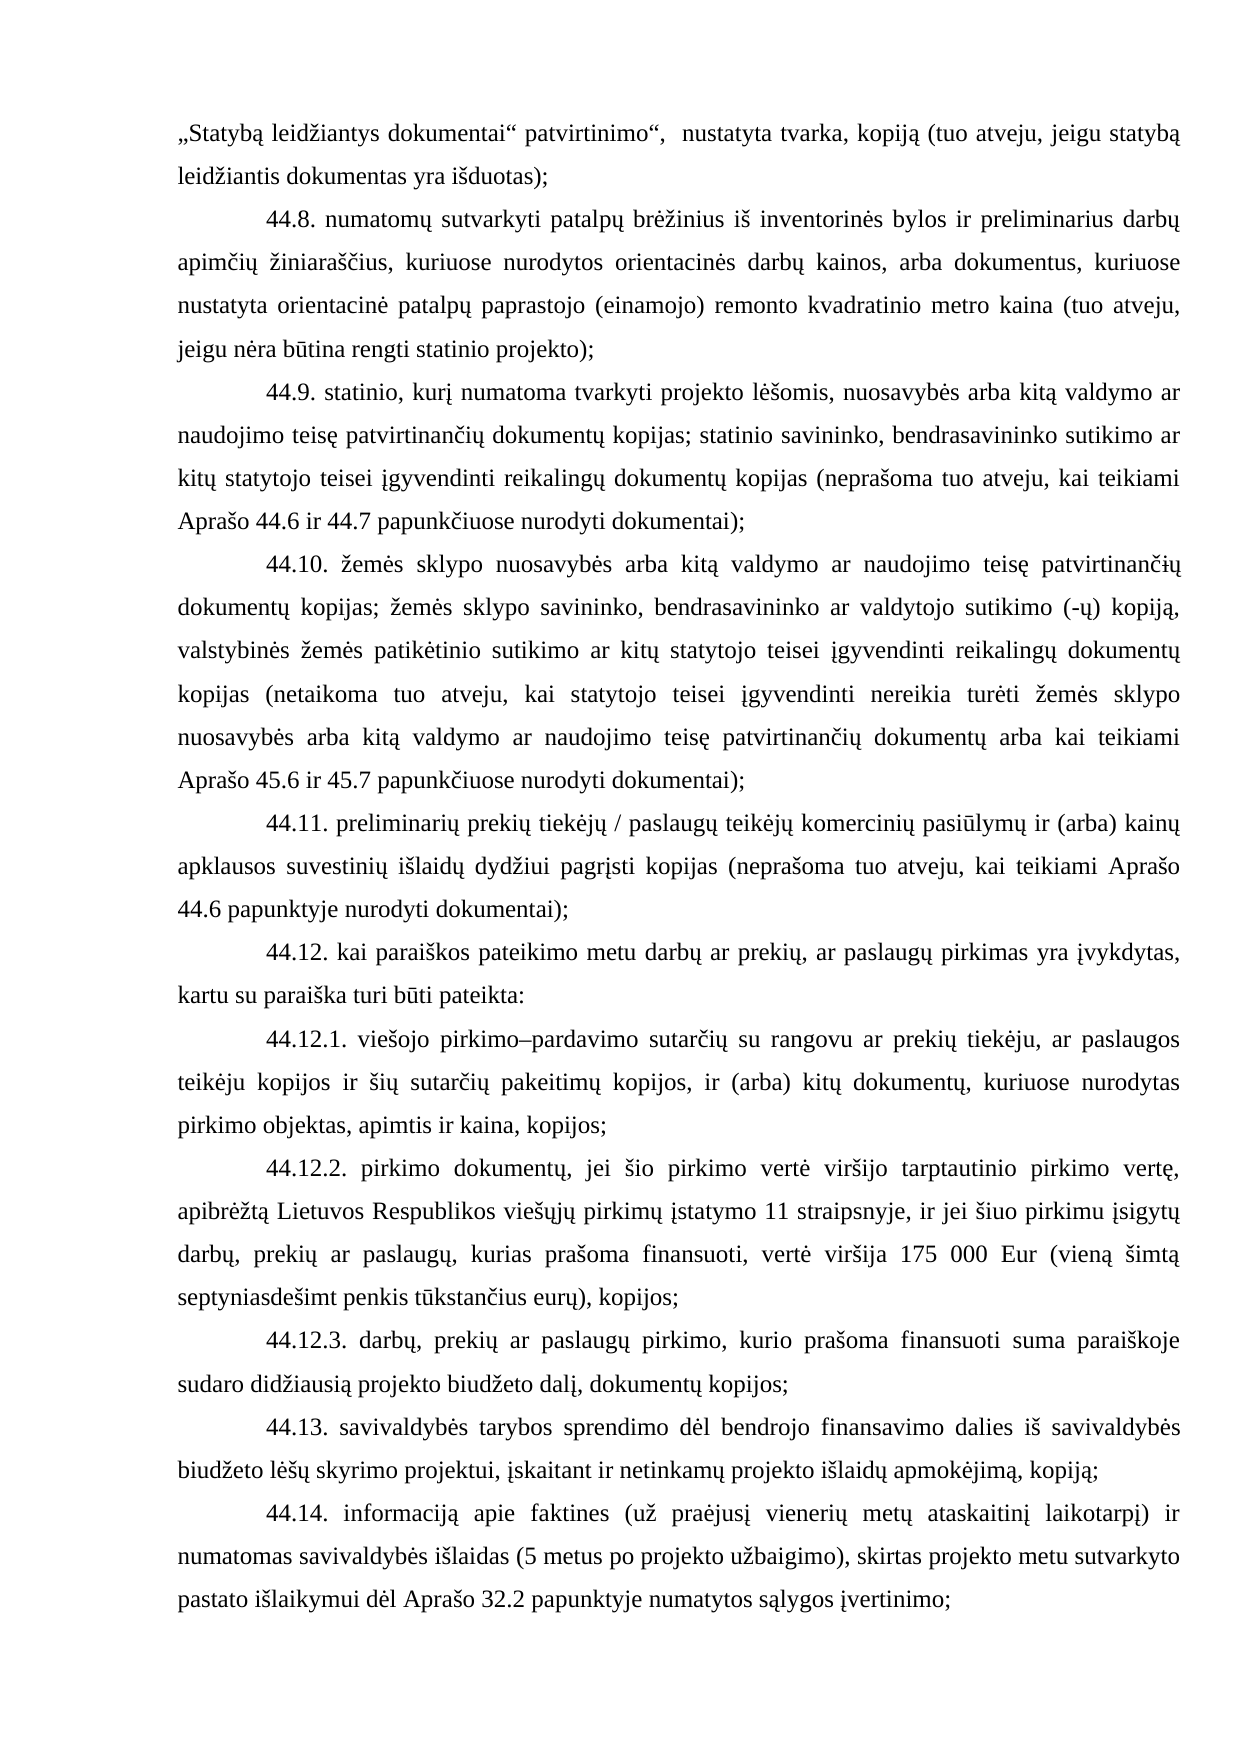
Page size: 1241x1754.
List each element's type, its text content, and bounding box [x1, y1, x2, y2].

text 44.12.3. darbų, prekių ar paslaugų pirkimo, kurio prašoma finansuoti suma paraiškoje sudaro didžiausią projekto biudžeto dalį, dokumentų kopijos; [177, 1326, 1181, 1397]
text 44.14. informaciją apie faktines (už praėjusį vienerių metų ataskaitinį laikotarpį) ir numatomas savivaldybės išlaidas (5 metus po projekto užbaigimo), skirtas projekto metu sutvarkyto pastato išlaikymui dėl Aprašo 32.2 papunktyje numatytos sąlygos įvertinimo; [177, 1498, 1181, 1613]
text 44.13. savivaldybės tarybos sprendimo dėl bendrojo finansavimo dalies iš savivaldybės biudžeto lėšų skyrimo projektui, įskaitant ir netinkamų projekto išlaidų apmokėjimą, kopiją; [177, 1412, 1181, 1484]
text 44.12.1. viešojo pirkimo–pardavimo sutarčių su rangovu ar prekių tiekėju, ar paslaugos teikėju kopijos ir šių sutarčių pakeitimų kopijos, ir (arba) kitų dokumentų, kuriuose nurodytas pirkimo objektas, apimtis ir kaina, kopijos; [177, 1024, 1181, 1139]
text 44.11. preliminarių prekių tiekėjų / paslaugų teikėjų komercinių pasiūlymų ir (arba) kainų apklausos suvestinių išlaidų dydžiui pagrįsti kopijas (neprašoma tuo atveju, kai teikiami Aprašo 44.6 papunktyje nurodyti dokumentai); [177, 808, 1181, 923]
text 44.8. numatomų sutvarkyti patalpų brėžinius iš inventorinės bylos ir preliminarius darbų apimčių žiniaraščius, kuriuose nurodytos orientacinės darbų kainos, arba dokumentus, kuriuose nustatyta orientacinė patalpų paprastojo (einamojo) remonto kvadratinio metro kaina (tuo atveju, jeigu nėra būtina rengti statinio projekto); [177, 204, 1181, 362]
text „Statybą leidžiantys dokumentai“ patvirtinimo“, nustatyta tvarka, kopiją (tuo atveju, jeigu statybą leidžiantis dokumentas yra išduotas); [177, 118, 1181, 190]
text 44.12. kai paraiškos pateikimo metu darbų ar prekių, ar paslaugų pirkimas yra įvykdytas, kartu su paraiška turi būti pateikta: [177, 937, 1181, 1009]
text 44.10. žemės sklypo nuosavybės arba kitą valdymo ar naudojimo teisę patvirtinančių dokumentų kopijas; žemės sklypo savininko, bendrasavininko ar valdytojo sutikimo (-ų) kopiją, valstybinės žemės patikėtinio sutikimo ar kitų statytojo teisei įgyvendinti reikalingų dokumentų kopijas (netaikoma tuo atveju, kai statytojo teisei įgyvendinti nereikia turėti žemės sklypo nuosavybės arba kitą valdymo ar naudojimo teisę patvirtinančių dokumentų arba kai teikiami Aprašo 45.6 ir 45.7 papunkčiuose nurodyti dokumentai); [177, 549, 1181, 794]
text 44.9. statinio, kurį numatoma tvarkyti projekto lėšomis, nuosavybės arba kitą valdymo ar naudojimo teisę patvirtinančių dokumentų kopijas; statinio savininko, bendrasavininko sutikimo ar kitų statytojo teisei įgyvendinti reikalingų dokumentų kopijas (neprašoma tuo atveju, kai teikiami Aprašo 44.6 ir 44.7 papunkčiuose nurodyti dokumentai); [177, 377, 1181, 535]
text 44.12.2. pirkimo dokumentų, jei šio pirkimo vertė viršijo tarptautinio pirkimo vertę, apibrėžtą Lietuvos Respublikos viešųjų pirkimų įstatymo 11 straipsnyje, ir jei šiuo pirkimu įsigytų darbų, prekių ar paslaugų, kurias prašoma finansuoti, vertė viršija 175 000 Eur (vieną šimtą septyniasdešimt penkis tūkstančius eurų), kopijos; [177, 1153, 1181, 1311]
